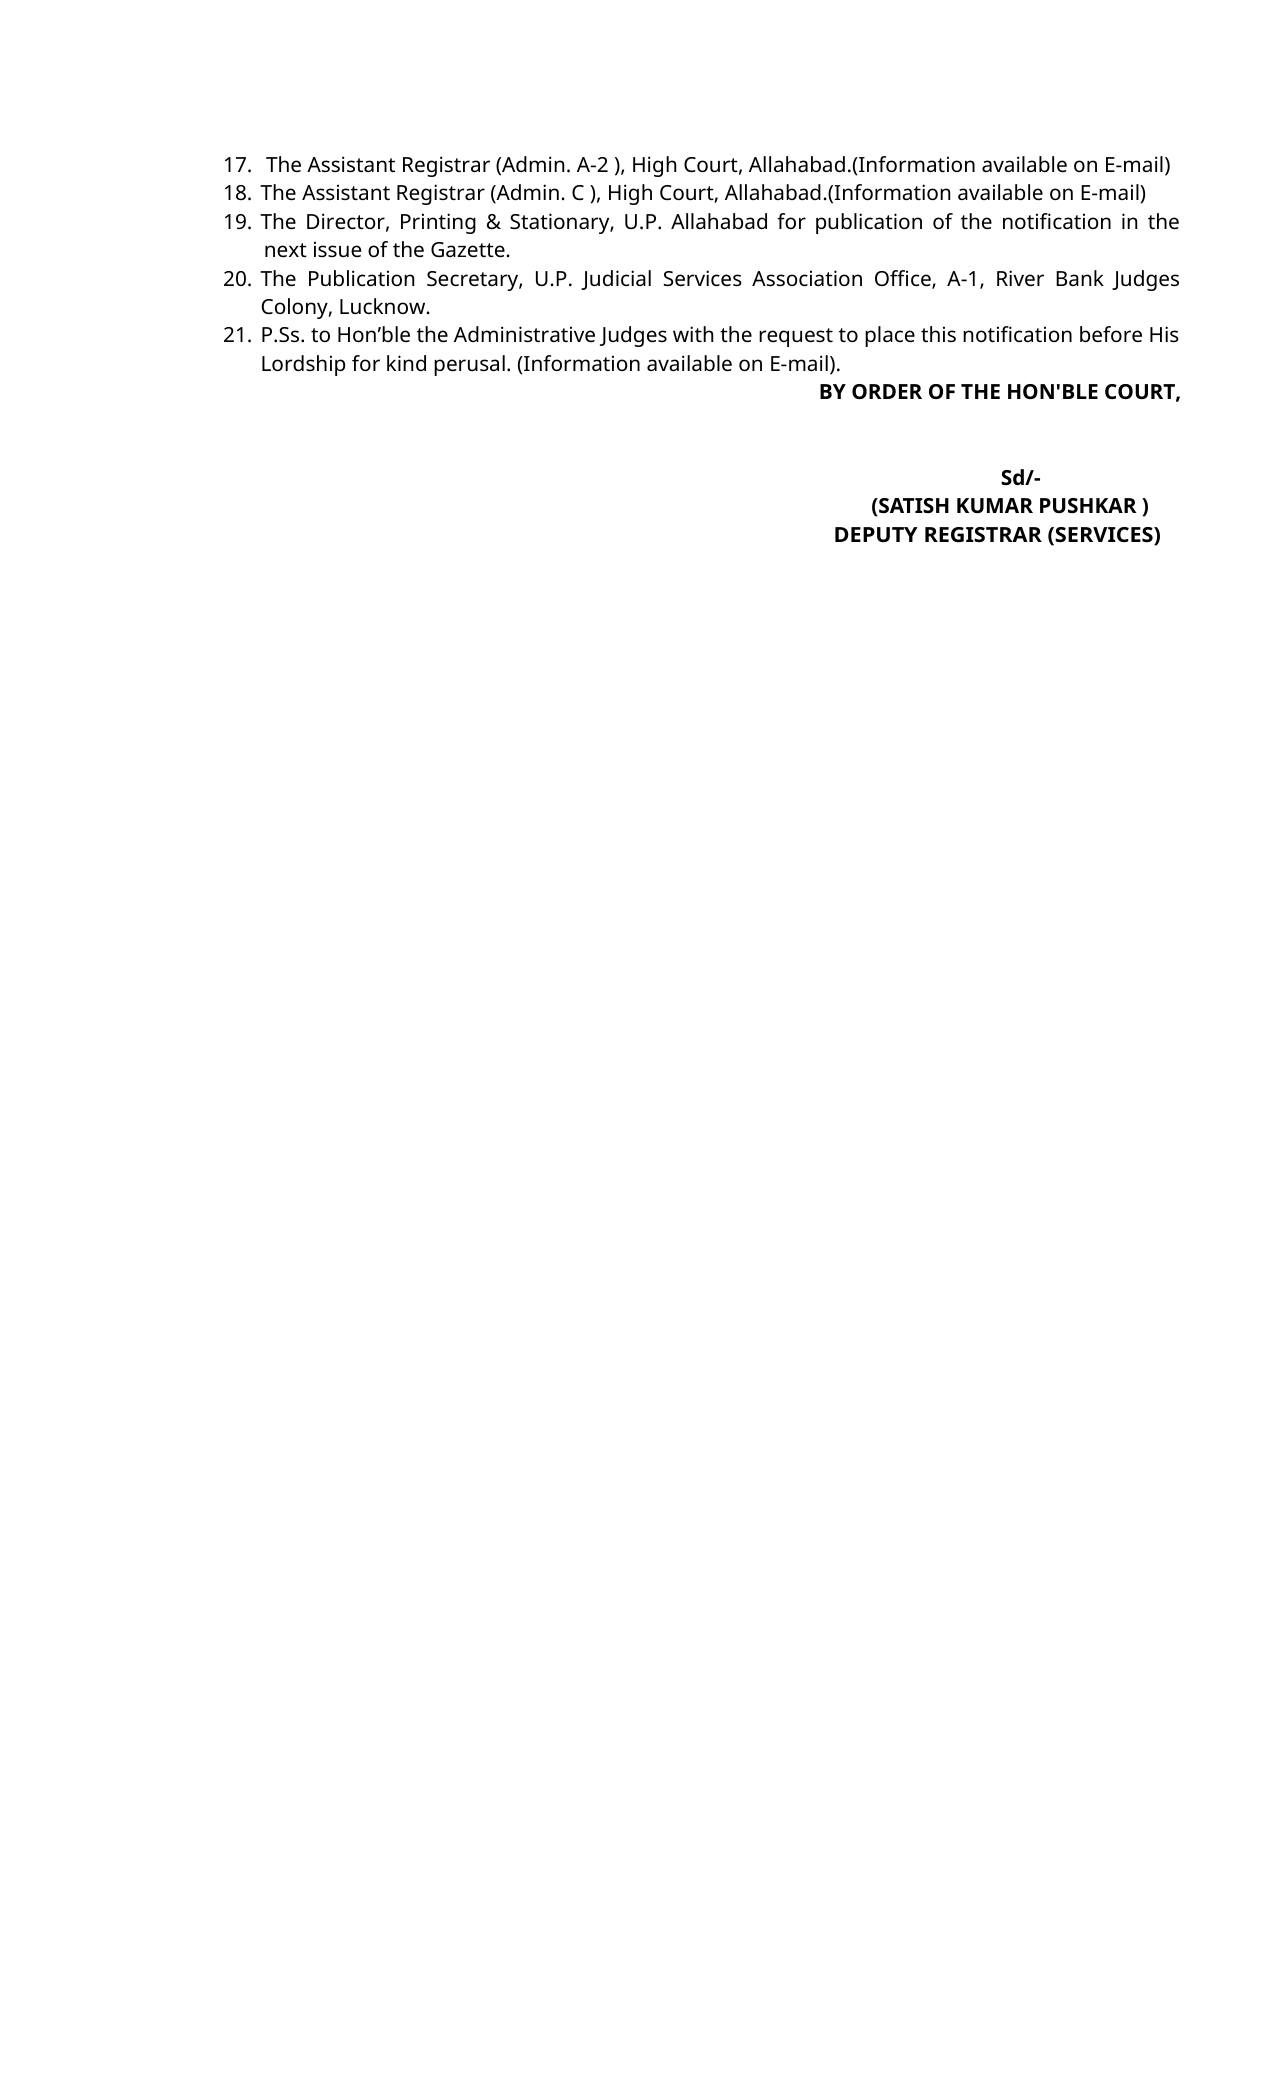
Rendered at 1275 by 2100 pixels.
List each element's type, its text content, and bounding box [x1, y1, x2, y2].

list The Assistant Registrar (Admin. C ), High Court, Allahabad.(Information available on E-mail) [223, 178, 1181, 207]
list P.Ss. to Hon’ble the Administrative Judges with the request to place this notification before His Lordship for kind perusal. (Information available on E-mail). [223, 321, 1181, 377]
text (SATISH KUMAR PUSHKAR ) [185, 491, 1181, 520]
list The Assistant Registrar (Admin. A-2 ), High Court, Allahabad.(Information available on E-mail) [223, 150, 1181, 178]
text DEPUTY REGISTRAR (SERVICES) [185, 520, 1189, 548]
text Sd/- [710, 463, 1181, 491]
list The Publication Secretary, U.P. Judicial Services Association Office, A-1, River Bank Judges Colony, Lucknow. [223, 264, 1181, 321]
list The Director, Printing & Stationary, U.P. Allahabad for publication of the notification in the next issue of the Gazette. [223, 207, 1181, 264]
text BY ORDER OF THE HON'BLE COURT, [185, 377, 1181, 406]
